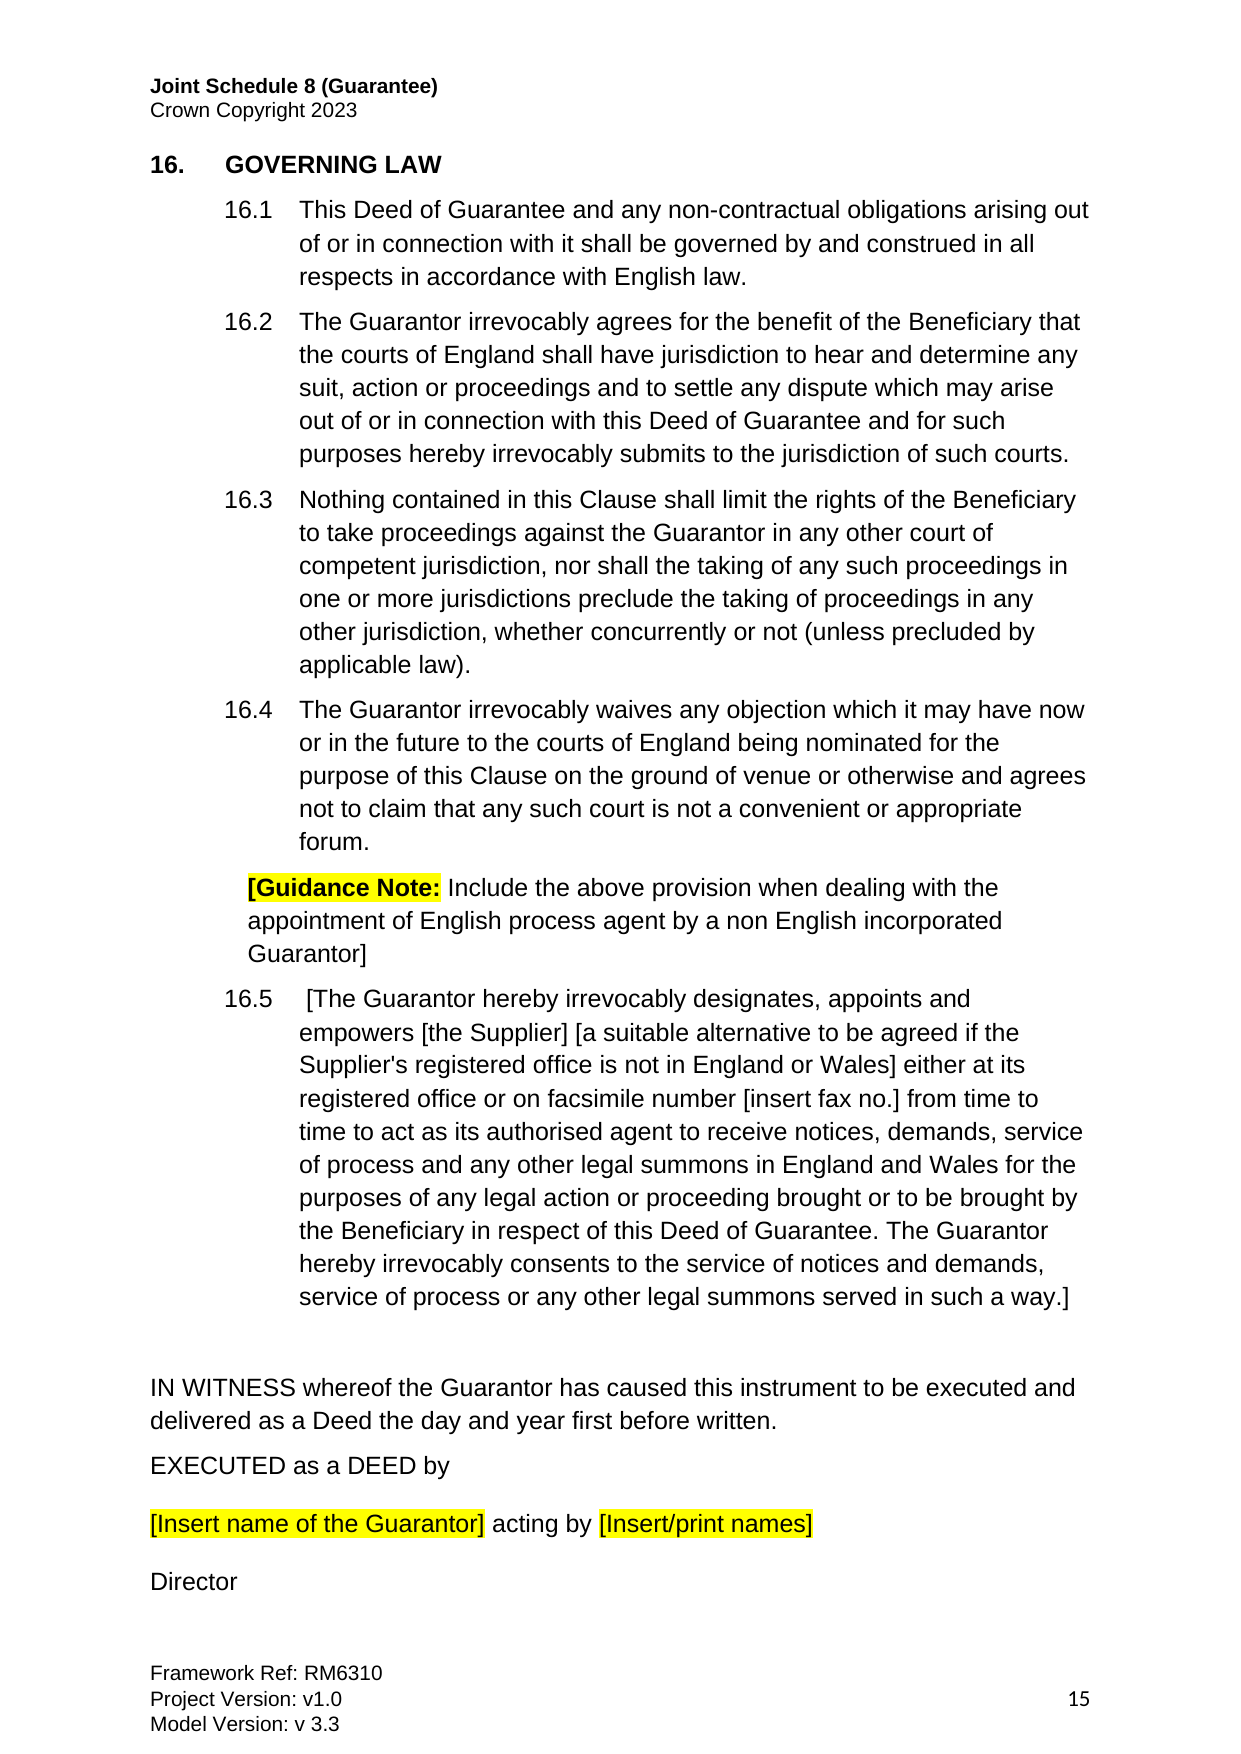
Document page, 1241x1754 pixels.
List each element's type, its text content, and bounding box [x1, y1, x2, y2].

subtitle [The Guarantor hereby irrevocably designates, appoints and empowers [the Supplier] [a suitable alternative to be agreed if the Supplier's registered office is not in England or Wales] either at its registered office or on facsimile number [insert fax no.] from time to time to act as its authorised agent to receive notices, demands, service of process and any other legal summons in England and Wales for the purposes of any legal action or proceeding brought or to be brought by the Beneficiary in respect of this Deed of Guarantee. The Guarantor hereby irrevocably consents to the service of notices and demands, service of process or any other legal summons served in such a way.] [224, 984, 1090, 1310]
subtitle GOVERNING LAW [150, 150, 1090, 179]
subtitle This Deed of Guarantee and any non-contractual obligations arising out of or in connection with it shall be governed by and construed in all respects in accordance with English law. [224, 196, 1090, 290]
text [Insert name of the Guarantor] acting by [Insert/print names] [150, 1509, 1090, 1538]
text EXECUTED as a DEED by [150, 1451, 1090, 1480]
subtitle The Guarantor irrevocably waives any objection which it may have now or in the future to the courts of England being nominated for the purpose of this Clause on the ground of venue or otherwise and agrees not to claim that any such court is not a convenient or appropriate forum. [224, 695, 1090, 856]
subtitle The Guarantor irrevocably agrees for the benefit of the Beneficiary that the courts of England shall have jurisdiction to hear and determine any suit, action or proceedings and to settle any dispute which may arise out of or in connection with this Deed of Guarantee and for such purposes hereby irrevocably submits to the jurisdiction of such courts. [224, 307, 1090, 468]
subtitle Nothing contained in this Clause shall limit the rights of the Beneficiary to take proceedings against the Guarantor in any other court of competent jurisdiction, nor shall the taking of any such proceedings in one or more jurisdictions preclude the taking of proceedings in any other jurisdiction, whether concurrently or not (unless precluded by applicable law). [224, 485, 1090, 678]
text [Guidance Note: Include the above provision when dealing with the appointment of English process agent by a non English incorporated Guarantor] [247, 873, 1090, 968]
text IN WITNESS whereof the Guarantor has caused this instrument to be executed and delivered as a Deed the day and year first before written. [150, 1373, 1090, 1434]
text Director [150, 1567, 1090, 1596]
